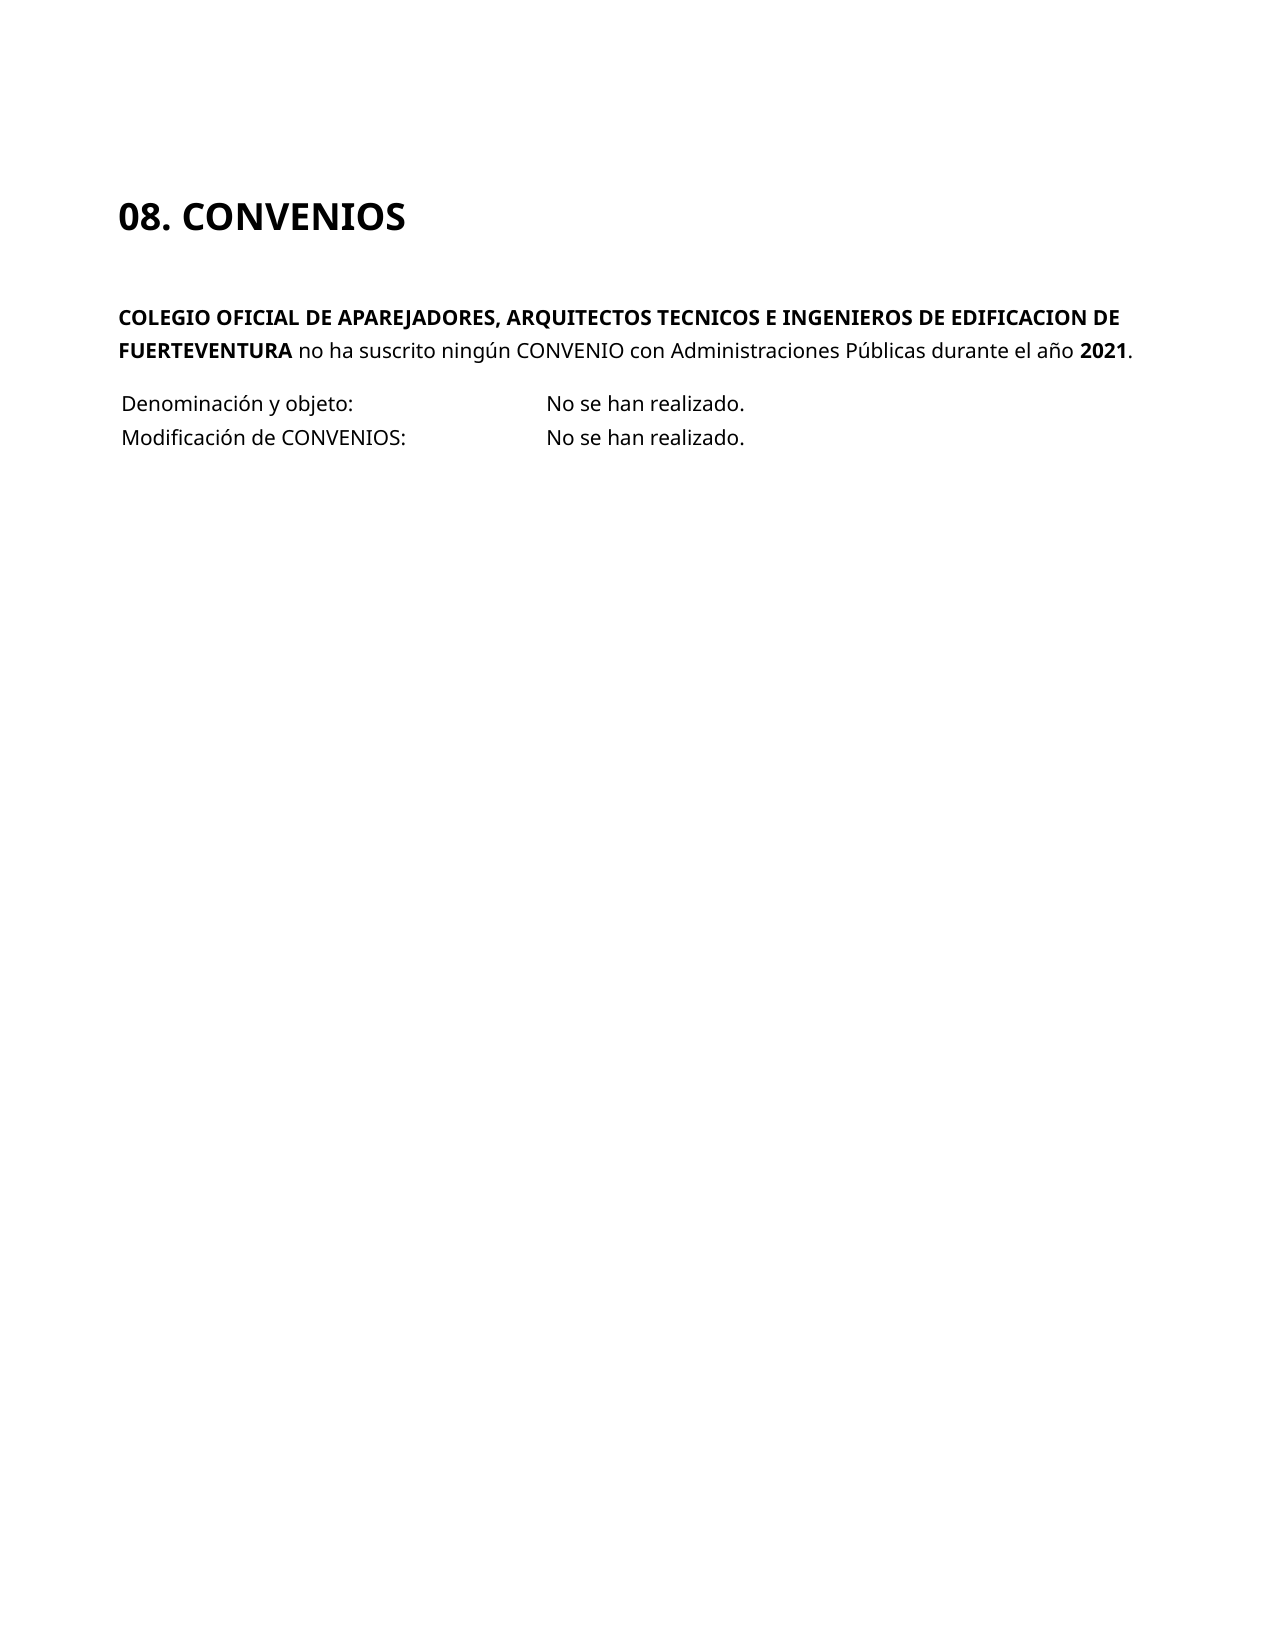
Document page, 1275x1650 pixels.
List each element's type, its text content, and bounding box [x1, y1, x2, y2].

table_cell No se han realizado. [543, 421, 1157, 455]
table_header No se han realizado. [543, 386, 1157, 421]
table_cell Modificación de CONVENIOS: [118, 421, 543, 455]
table_header Denominación y objeto: [118, 386, 543, 421]
subtitle 08. CONVENIOS [118, 139, 1157, 241]
text COLEGIO OFICIAL DE APAREJADORES, ARQUITECTOS TECNICOS E INGENIEROS DE EDIFICACION DE FUERTEVENTURA no ha suscrito ningún CONVENIO con Administraciones Públicas durante el año 2021. [118, 303, 1157, 365]
